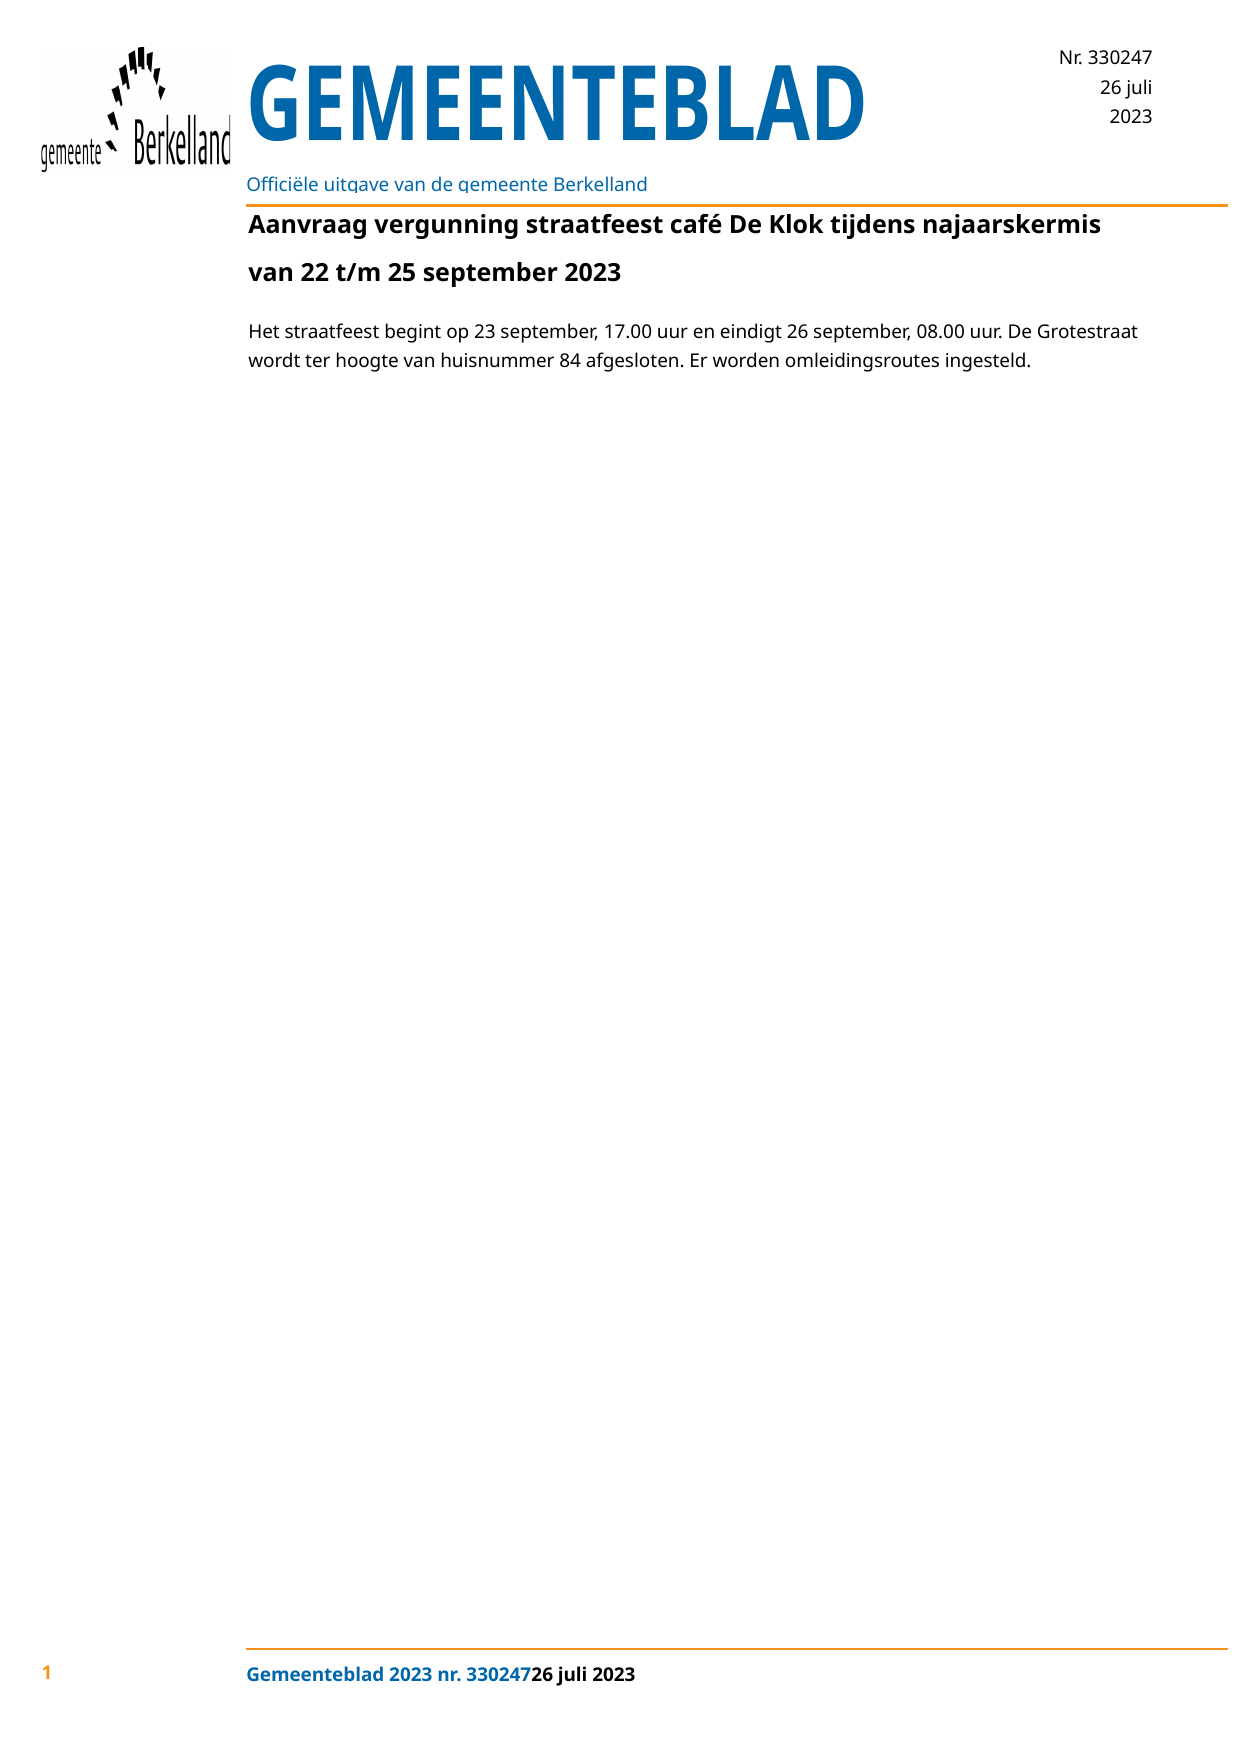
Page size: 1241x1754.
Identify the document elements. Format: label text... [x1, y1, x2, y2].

text Het straatfeest begint op 23 september, 17.00 uur en eindigt 26 september, 08.00 uur. De Grotestraat wordt ter hoogte van huisnummer 84 afgesloten. Er worden omleidingsroutes ingesteld. [248, 318, 1152, 373]
text Aanvraag vergunning straatfeest café De Klok tijdens najaarskermis van 22 t/m 25 september 2023 [248, 207, 1152, 288]
picture [41, 47, 231, 172]
